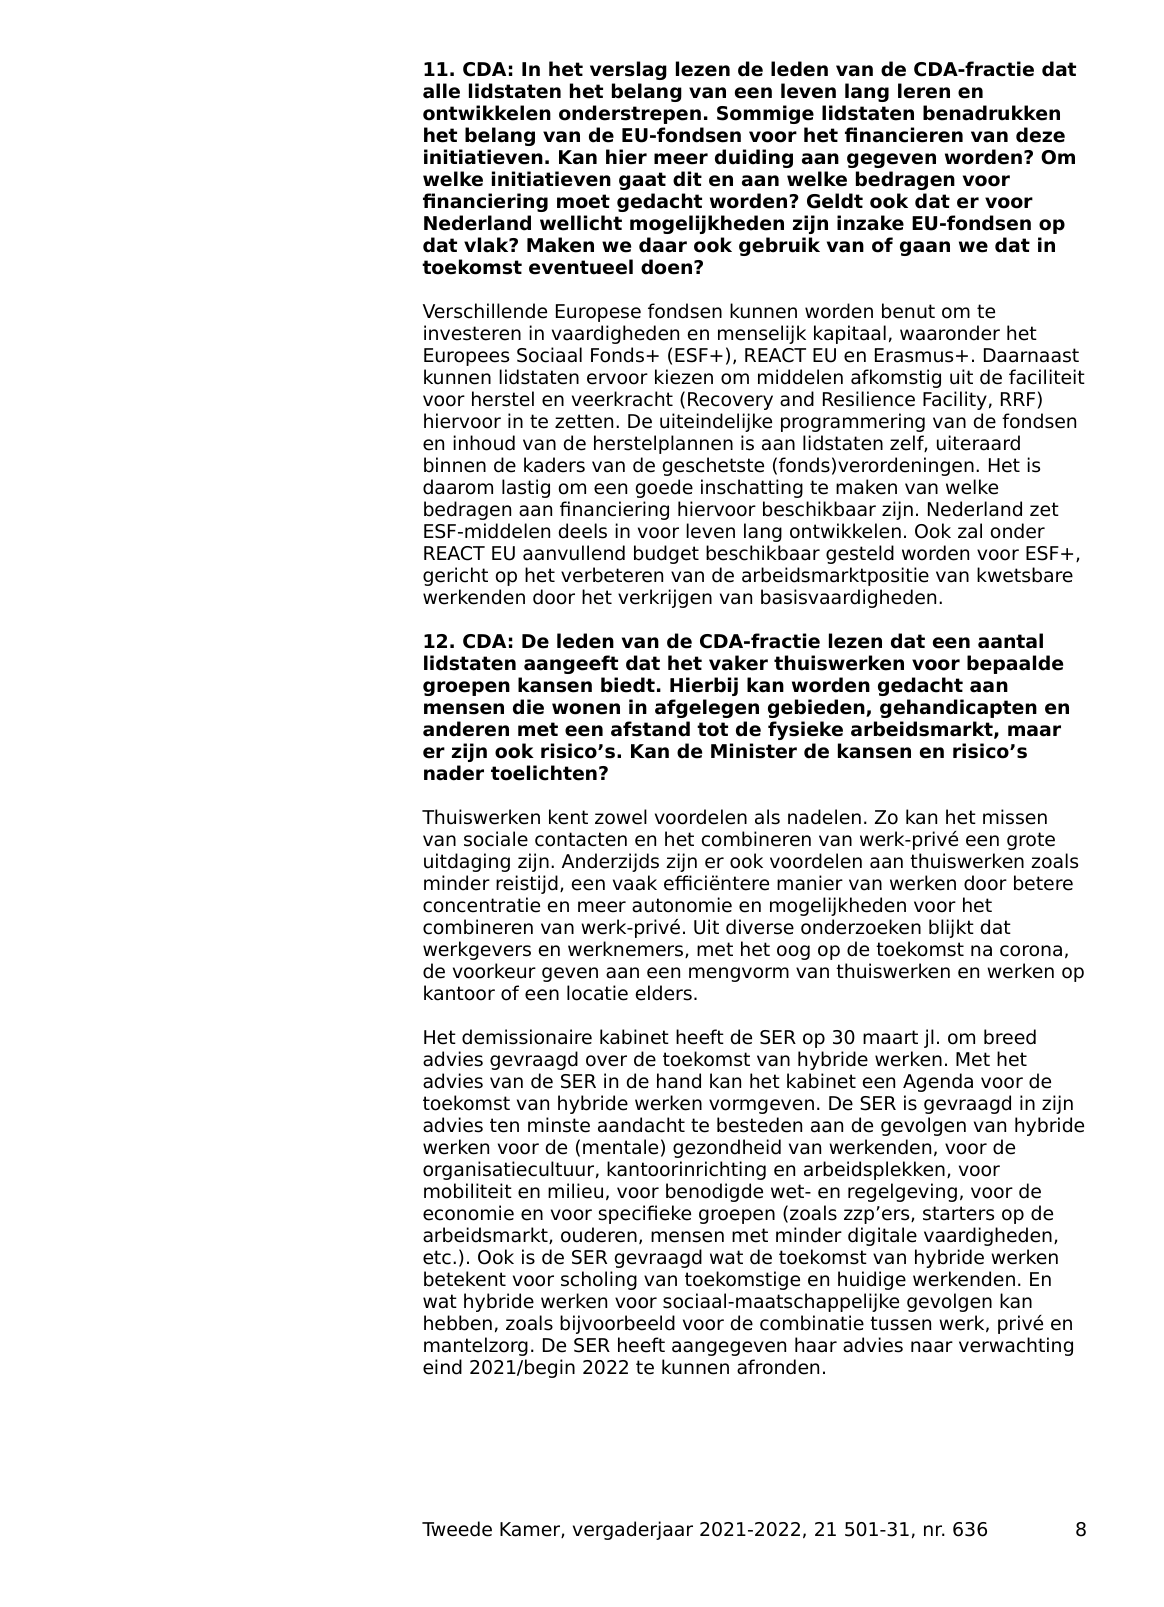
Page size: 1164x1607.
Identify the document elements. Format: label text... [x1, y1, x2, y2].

text 11. CDA: In het verslag lezen de leden van de CDA-fractie dat alle lidstaten het belang van een leven lang leren en ontwikkelen onderstrepen. Sommige lidstaten benadrukken het belang van de EU-fondsen voor het financieren van deze initiatieven. Kan hier meer duiding aan gegeven worden? Om welke initiatieven gaat dit en aan welke bedragen voor financiering moet gedacht worden? Geldt ook dat er voor Nederland wellicht mogelijkheden zijn inzake EU-fondsen op dat vlak? Maken we daar ook gebruik van of gaan we dat in toekomst eventueel doen? [422, 59, 1087, 279]
text Verschillende Europese fondsen kunnen worden benut om te investeren in vaardigheden en menselijk kapitaal, waaronder het Europees Sociaal Fonds+ (ESF+), REACT EU en Erasmus+. Daarnaast kunnen lidstaten ervoor kiezen om middelen afkomstig uit de faciliteit voor herstel en veerkracht (Recovery and Resilience Facility, RRF) hiervoor in te zetten. De uiteindelijke programmering van de fondsen en inhoud van de herstelplannen is aan lidstaten zelf, uiteraard binnen de kaders van de geschetste (fonds)verordeningen. Het is daarom lastig om een goede inschatting te maken van welke bedragen aan financiering hiervoor beschikbaar zijn. Nederland zet ESF-middelen deels in voor leven lang ontwikkelen. Ook zal onder REACT EU aanvullend budget beschikbaar gesteld worden voor ESF+, gericht op het verbeteren van de arbeidsmarktpositie van kwetsbare werkenden door het verkrijgen van basisvaardigheden. [422, 301, 1087, 609]
text 12. CDA: De leden van de CDA-fractie lezen dat een aantal lidstaten aangeeft dat het vaker thuiswerken voor bepaalde groepen kansen biedt. Hierbij kan worden gedacht aan mensen die wonen in afgelegen gebieden, gehandicapten en anderen met een afstand tot de fysieke arbeidsmarkt, maar er zijn ook risico’s. Kan de Minister de kansen en risico’s nader toelichten? [422, 631, 1087, 785]
text Thuiswerken kent zowel voordelen als nadelen. Zo kan het missen van sociale contacten en het combineren van werk-privé een grote uitdaging zijn. Anderzijds zijn er ook voordelen aan thuiswerken zoals minder reistijd, een vaak efficiëntere manier van werken door betere concentratie en meer autonomie en mogelijkheden voor het combineren van werk-privé. Uit diverse onderzoeken blijkt dat werkgevers en werknemers, met het oog op de toekomst na corona, de voorkeur geven aan een mengvorm van thuiswerken en werken op kantoor of een locatie elders. [422, 807, 1087, 1005]
text Het demissionaire kabinet heeft de SER op 30 maart jl. om breed advies gevraagd over de toekomst van hybride werken. Met het advies van de SER in de hand kan het kabinet een Agenda voor de toekomst van hybride werken vormgeven. De SER is gevraagd in zijn advies ten minste aandacht te besteden aan de gevolgen van hybride werken voor de (mentale) gezondheid van werkenden, voor de organisatiecultuur, kantoorinrichting en arbeidsplekken, voor mobiliteit en milieu, voor benodigde wet- en regelgeving, voor de economie en voor specifieke groepen (zoals zzp’ers, starters op de arbeidsmarkt, ouderen, mensen met minder digitale vaardigheden, etc.). Ook is de SER gevraagd wat de toekomst van hybride werken betekent voor scholing van toekomstige en huidige werkenden. En wat hybride werken voor sociaal-maatschappelijke gevolgen kan hebben, zoals bijvoorbeeld voor de combinatie tussen werk, privé en mantelzorg. De SER heeft aangegeven haar advies naar verwachting eind 2021/begin 2022 te kunnen afronden. [422, 1027, 1087, 1379]
